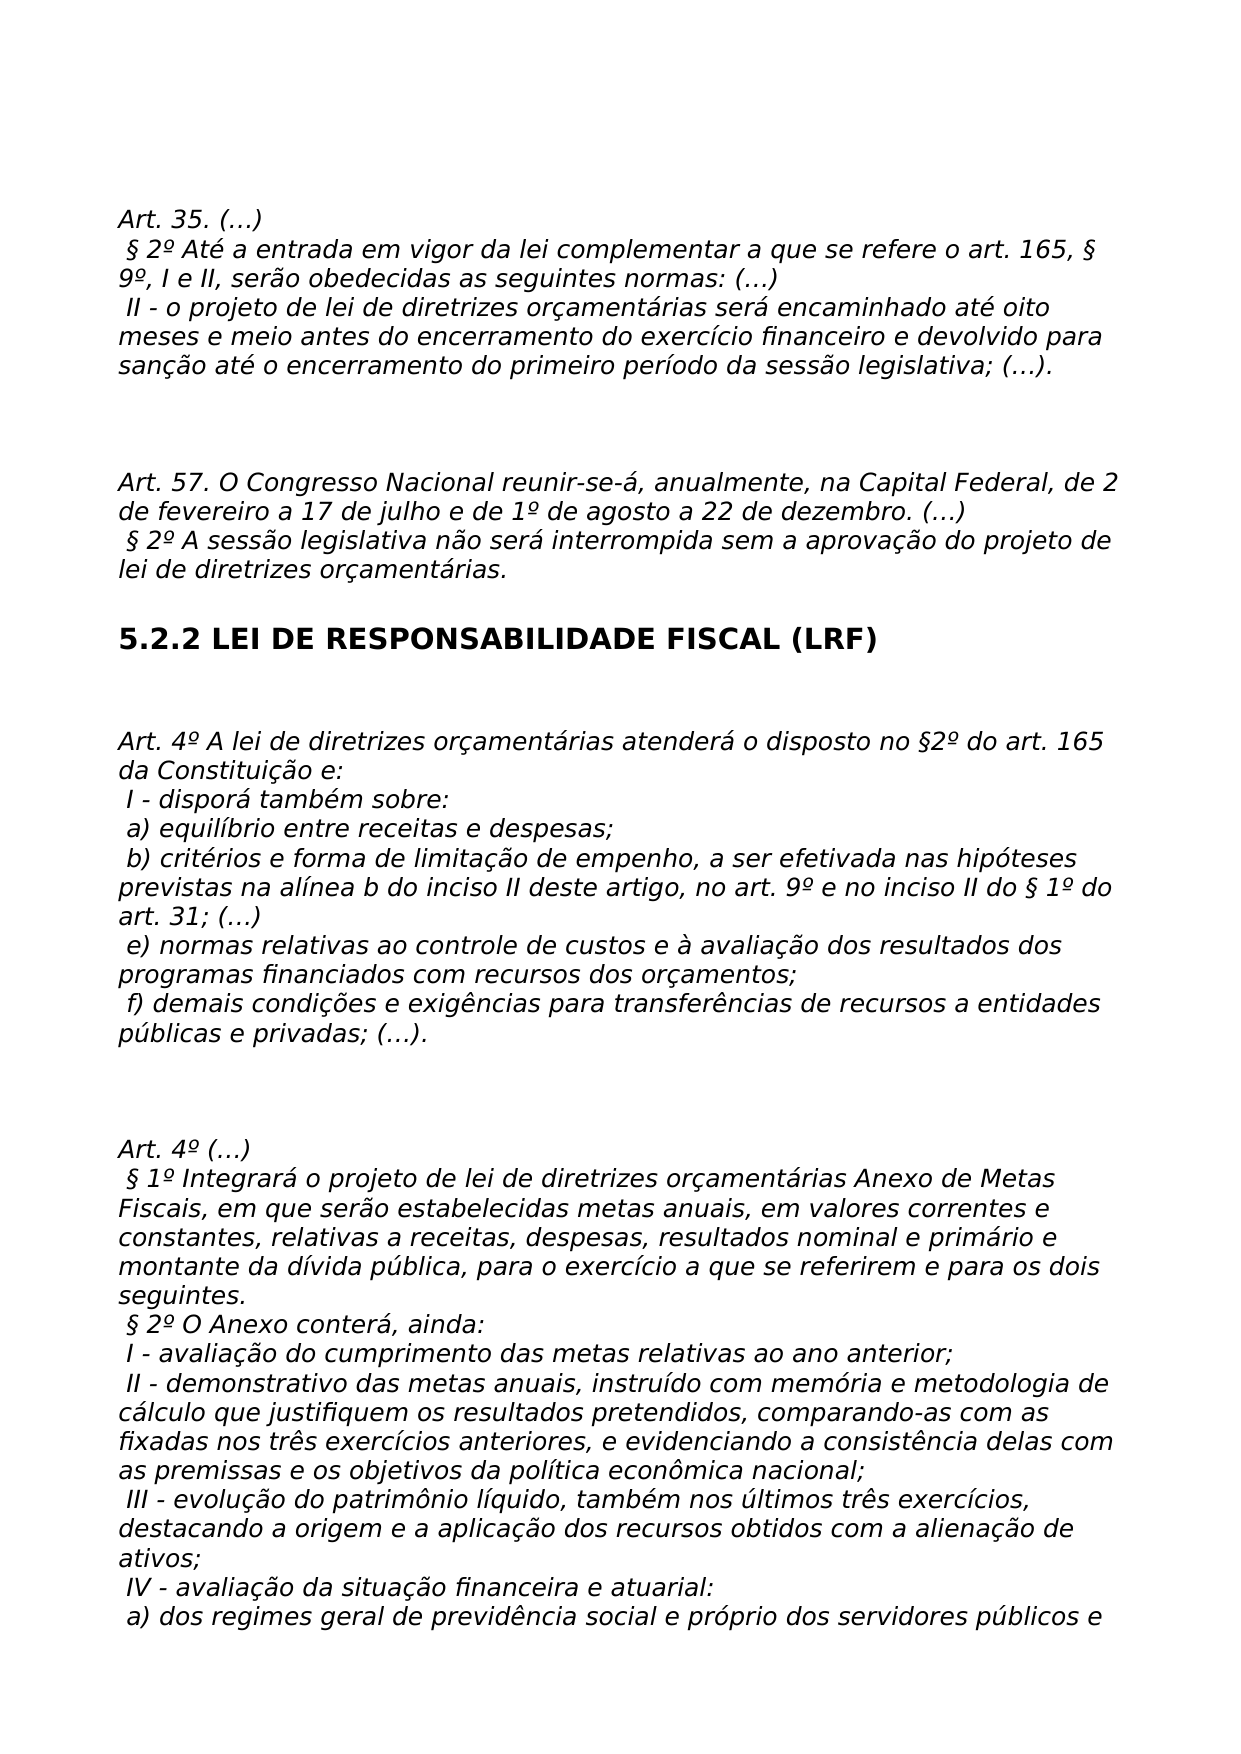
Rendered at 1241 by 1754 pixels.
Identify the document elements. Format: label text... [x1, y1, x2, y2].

text Art. 4º A lei de diretrizes orçamentárias atenderá o disposto no §2º do art. 165 da Constituição e: I - disporá também sobre: a) equilíbrio entre receitas e despesas; b) critérios e forma de limitação de empenho, a ser efetivada nas hipóteses previstas na alínea b do inciso II deste artigo, no art. 9º e no inciso II do § 1º do art. 31; (…) e) normas relativas ao controle de custos e à avaliação dos resultados dos programas financiados com recursos dos orçamentos; f) demais condições e exigências para transferências de recursos a entidades públicas e privadas; (…). Art. 4º (…) § 1º Integrará o projeto de lei de diretrizes orçamentárias Anexo de Metas Fiscais, em que serão estabelecidas metas anuais, em valores correntes e constantes, relativas a receitas, despesas, resultados nominal e primário e montante da dívida pública, para o exercício a que se referirem e para os dois seguintes. § 2º O Anexo conterá, ainda: I - avaliação do cumprimento das metas relativas ao ano anterior; II - demonstrativo das metas anuais, instruído com memória e metodologia de cálculo que justifiquem os resultados pretendidos, comparando-as com as fixadas nos três exercícios anteriores, e evidenciando a consistência delas com as premissas e os objetivos da política econômica nacional; III - evolução do patrimônio líquido, também nos últimos três exercícios, destacando a origem e a aplicação dos recursos obtidos com a alienação de ativos; IV - avaliação da situação financeira e atuarial: a) dos regimes geral de previdência social e próprio dos servidores públicos e [118, 669, 1122, 1631]
text Art. 35. (…) § 2º Até a entrada em vigor da lei complementar a que se refere o art. 165, § 9º, I e II, serão obedecidas as seguintes normas: (…) II - o projeto de lei de diretrizes orçamentárias será encaminhado até oito meses e meio antes do encerramento do exercício financeiro e devolvido para sanção até o encerramento do primeiro período da sessão legislativa; (…). Art. 57. O Congresso Nacional reunir-se-á, anualmente, na Capital Federal, de 2 de fevereiro a 17 de julho e de 1º de agosto a 22 de dezembro. (…) § 2º A sessão legislativa não será interrompida sem a aprovação do projeto de lei de diretrizes orçamentárias. [118, 118, 1122, 585]
subtitle 5.2.2 LEI DE RESPONSABILIDADE FISCAL (LRF) [118, 622, 1122, 656]
